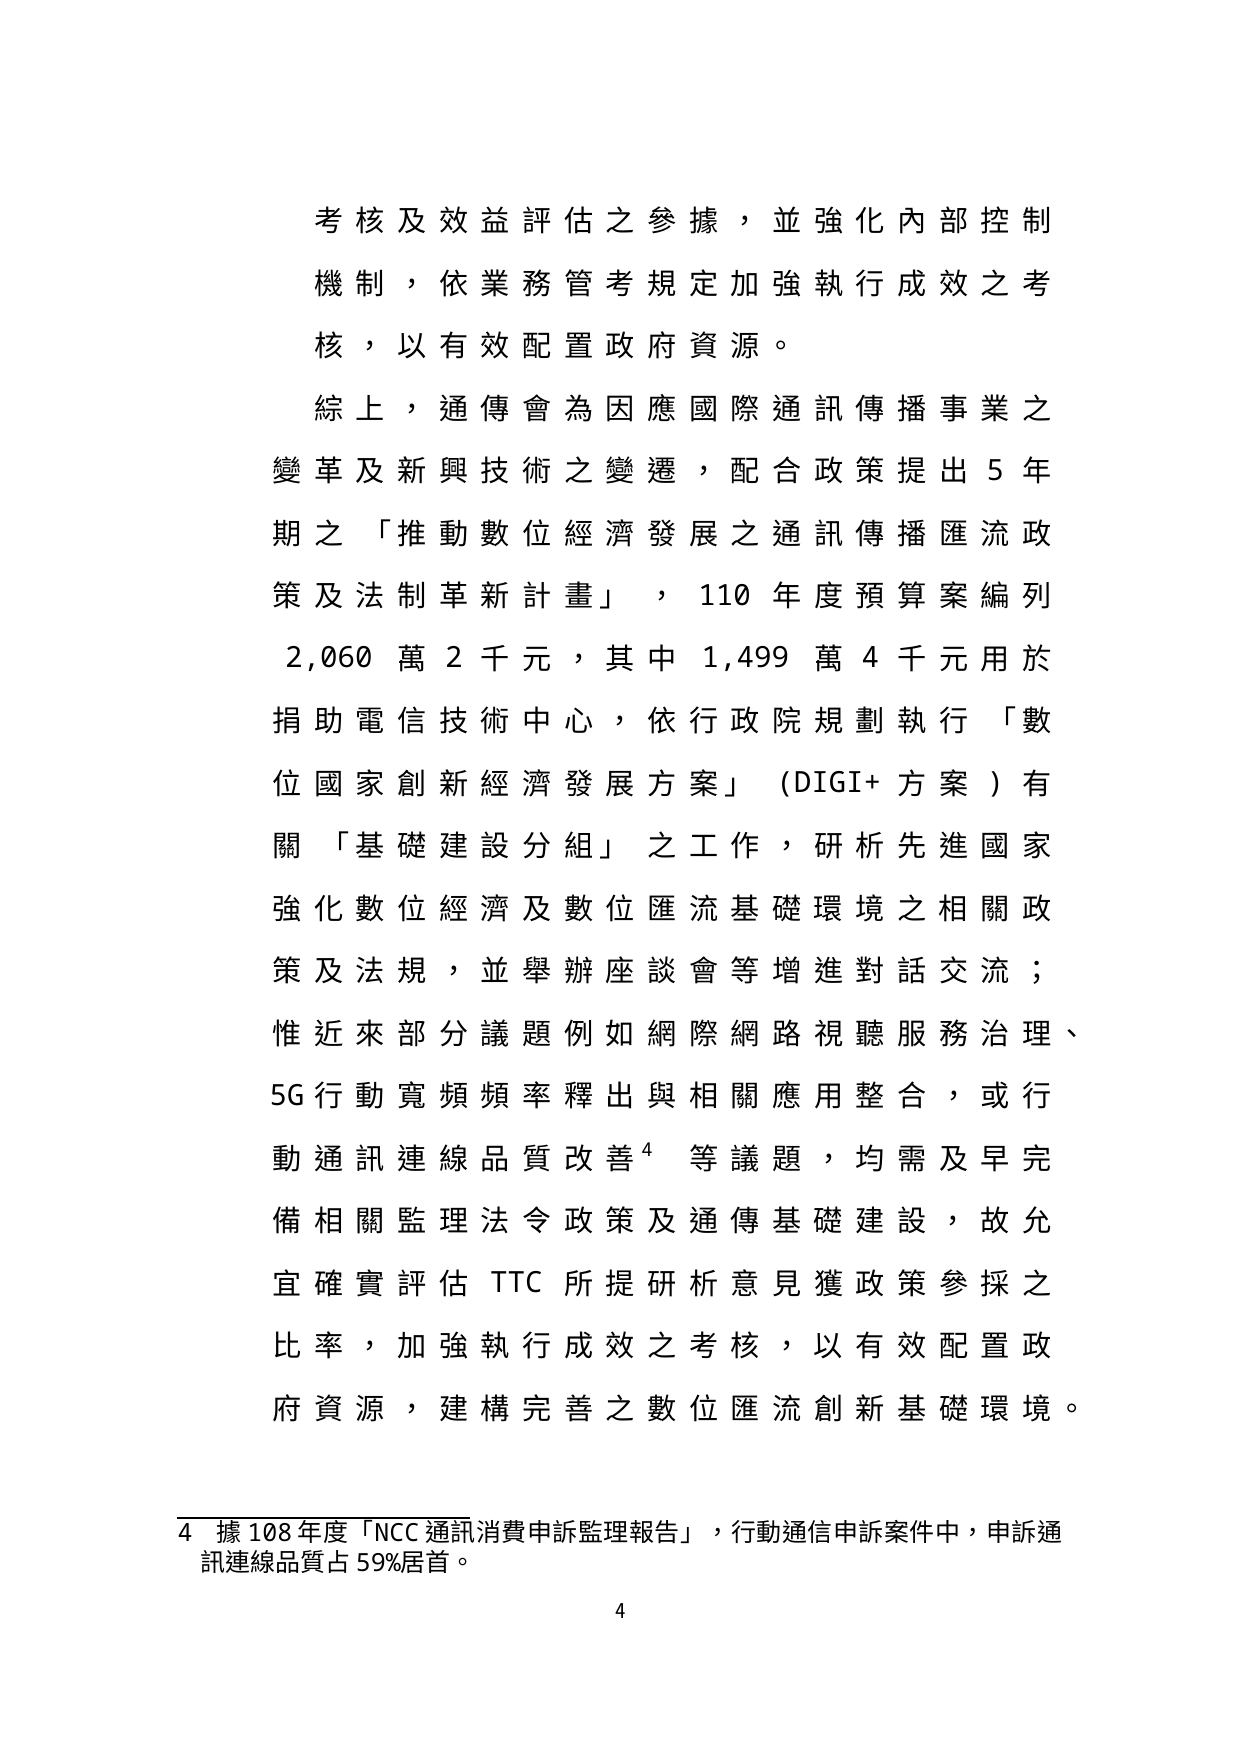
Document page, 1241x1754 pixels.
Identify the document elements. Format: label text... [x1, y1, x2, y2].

text 2.法令規定：據110年度中央及地方政府預算籌編原則第四(十七)點，「各機關應積極檢討捐助財團法人…之合理性及必要性」，另中央政府各機關對民間團體及個人補(捐)助預算執行應注意事項規定，應適當選定績效衡量指標，作為案件成果考核及效益評估之參據，並強化內部控制機制，依業務管考規定加強執行成效之考核，以有效配置政府資源。 [271, 177, 1058, 365]
text 綜上，通傳會為因應國際通訊傳播事業之變革及新興技術之變遷，配合政策提出5年期之「推動數位經濟發展之通訊傳播匯流政策及法制革新計畫」，110年度預算案編列2,060萬2千元，其中1,499萬4千元用於捐助電信技術中心，依行政院規劃執行「數位國家創新經濟發展方案」(DIGI+方案)有關「基礎建設分組」之工作，研析先進國家強化數位經濟及數位匯流基礎環境之相關政策及法規，並舉辦座談會等增進對話交流；惟近來部分議題例如網際網路視聽服務治理、5G行動寬頻頻率釋出與相關應用整合，或行動通訊連線品質改善等議題，均需及早完備相關監理法令政策及通傳基礎建設，故允宜確實評估TTC所提研析意見獲政策參採之比率，加強執行成效之考核，以有效配置政府資源，建構完善之數位匯流創新基礎環境。 [242, 365, 1058, 1427]
text 據108年度「NCC通訊消費申訴監理報告」，行動通信申訴案件中，申訴通訊連線品質占59%居首。 [177, 1518, 1063, 1577]
